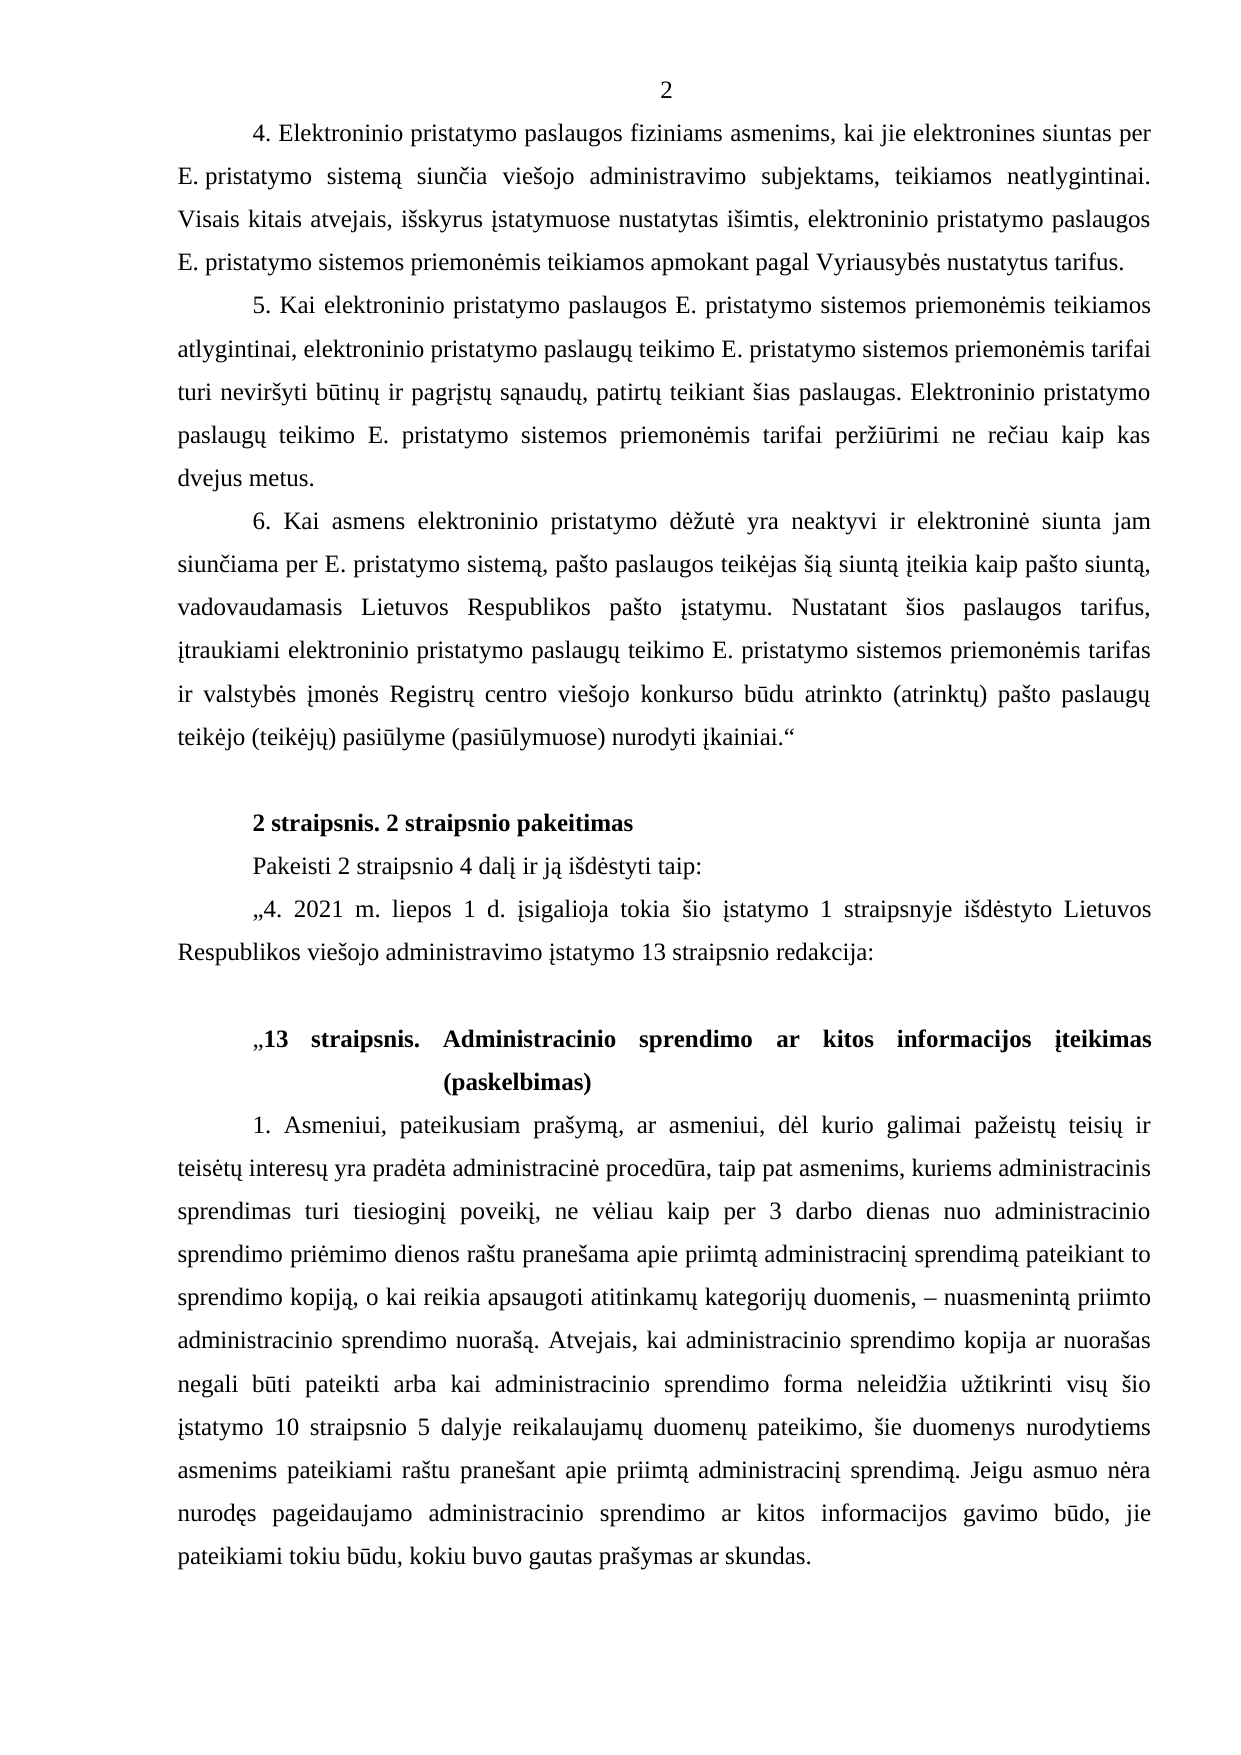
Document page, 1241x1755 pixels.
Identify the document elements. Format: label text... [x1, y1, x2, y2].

text 2 straipsnis. 2 straipsnio pakeitimas [177, 808, 1152, 837]
text 4. Elektroninio pristatymo paslaugos fiziniams asmenims, kai jie elektronines siuntas per E. pristatymo sistemą siunčia viešojo administravimo subjektams, teikiamos neatlygintinai. Visais kitais atvejais, išskyrus įstatymuose nustatytas išimtis, elektroninio pristatymo paslaugos E. pristatymo sistemos priemonėmis teikiamos apmokant pagal Vyriausybės nustatytus tarifus. [177, 118, 1152, 276]
text „13 straipsnis. Administracinio sprendimo ar kitos informacijos įteikimas (paskelbimas) [252, 1024, 1152, 1096]
text 5. Kai elektroninio pristatymo paslaugos E. pristatymo sistemos priemonėmis teikiamos atlygintinai, elektroninio pristatymo paslaugų teikimo E. pristatymo sistemos priemonėmis tarifai turi neviršyti būtinų ir pagrįstų sąnaudų, patirtų teikiant šias paslaugas. Elektroninio pristatymo paslaugų teikimo E. pristatymo sistemos priemonėmis tarifai peržiūrimi ne rečiau kaip kas dvejus metus. [177, 291, 1152, 492]
text 6. Kai asmens elektroninio pristatymo dėžutė yra neaktyvi ir elektroninė siunta jam siunčiama per E. pristatymo sistemą, pašto paslaugos teikėjas šią siuntą įteikia kaip pašto siuntą, vadovaudamasis Lietuvos Respublikos pašto įstatymu. Nustatant šios paslaugos tarifus, įtraukiami elektroninio pristatymo paslaugų teikimo E. pristatymo sistemos priemonėmis tarifas ir valstybės įmonės Registrų centro viešojo konkurso būdu atrinkto (atrinktų) pašto paslaugų teikėjo (teikėjų) pasiūlyme (pasiūlymuose) nurodyti įkainiai.“ [177, 506, 1152, 751]
text „4. 2021 m. liepos 1 d. įsigalioja tokia šio įstatymo 1 straipsnyje išdėstyto Lietuvos Respublikos viešojo administravimo įstatymo 13 straipsnio redakcija: [177, 894, 1152, 966]
text Pakeisti 2 straipsnio 4 dalį ir ją išdėstyti taip: [177, 851, 1152, 880]
text 1. Asmeniui, pateikusiam prašymą, ar asmeniui, dėl kurio galimai pažeistų teisių ir teisėtų interesų yra pradėta administracinė procedūra, taip pat asmenims, kuriems administracinis sprendimas turi tiesioginį poveikį, ne vėliau kaip per 3 darbo dienas nuo administracinio sprendimo priėmimo dienos raštu pranešama apie priimtą administracinį sprendimą pateikiant to sprendimo kopiją, o kai reikia apsaugoti atitinkamų kategorijų duomenis, – nuasmenintą priimto administracinio sprendimo nuorašą. Atvejais, kai administracinio sprendimo kopija ar nuorašas negali būti pateikti arba kai administracinio sprendimo forma neleidžia užtikrinti visų šio įstatymo 10 straipsnio 5 dalyje reikalaujamų duomenų pateikimo, šie duomenys nurodytiems asmenims pateikiami raštu pranešant apie priimtą administracinį sprendimą. Jeigu asmuo nėra nurodęs pageidaujamo administracinio sprendimo ar kitos informacijos gavimo būdo, jie pateikiami tokiu būdu, kokiu buvo gautas prašymas ar skundas. [177, 1110, 1152, 1570]
